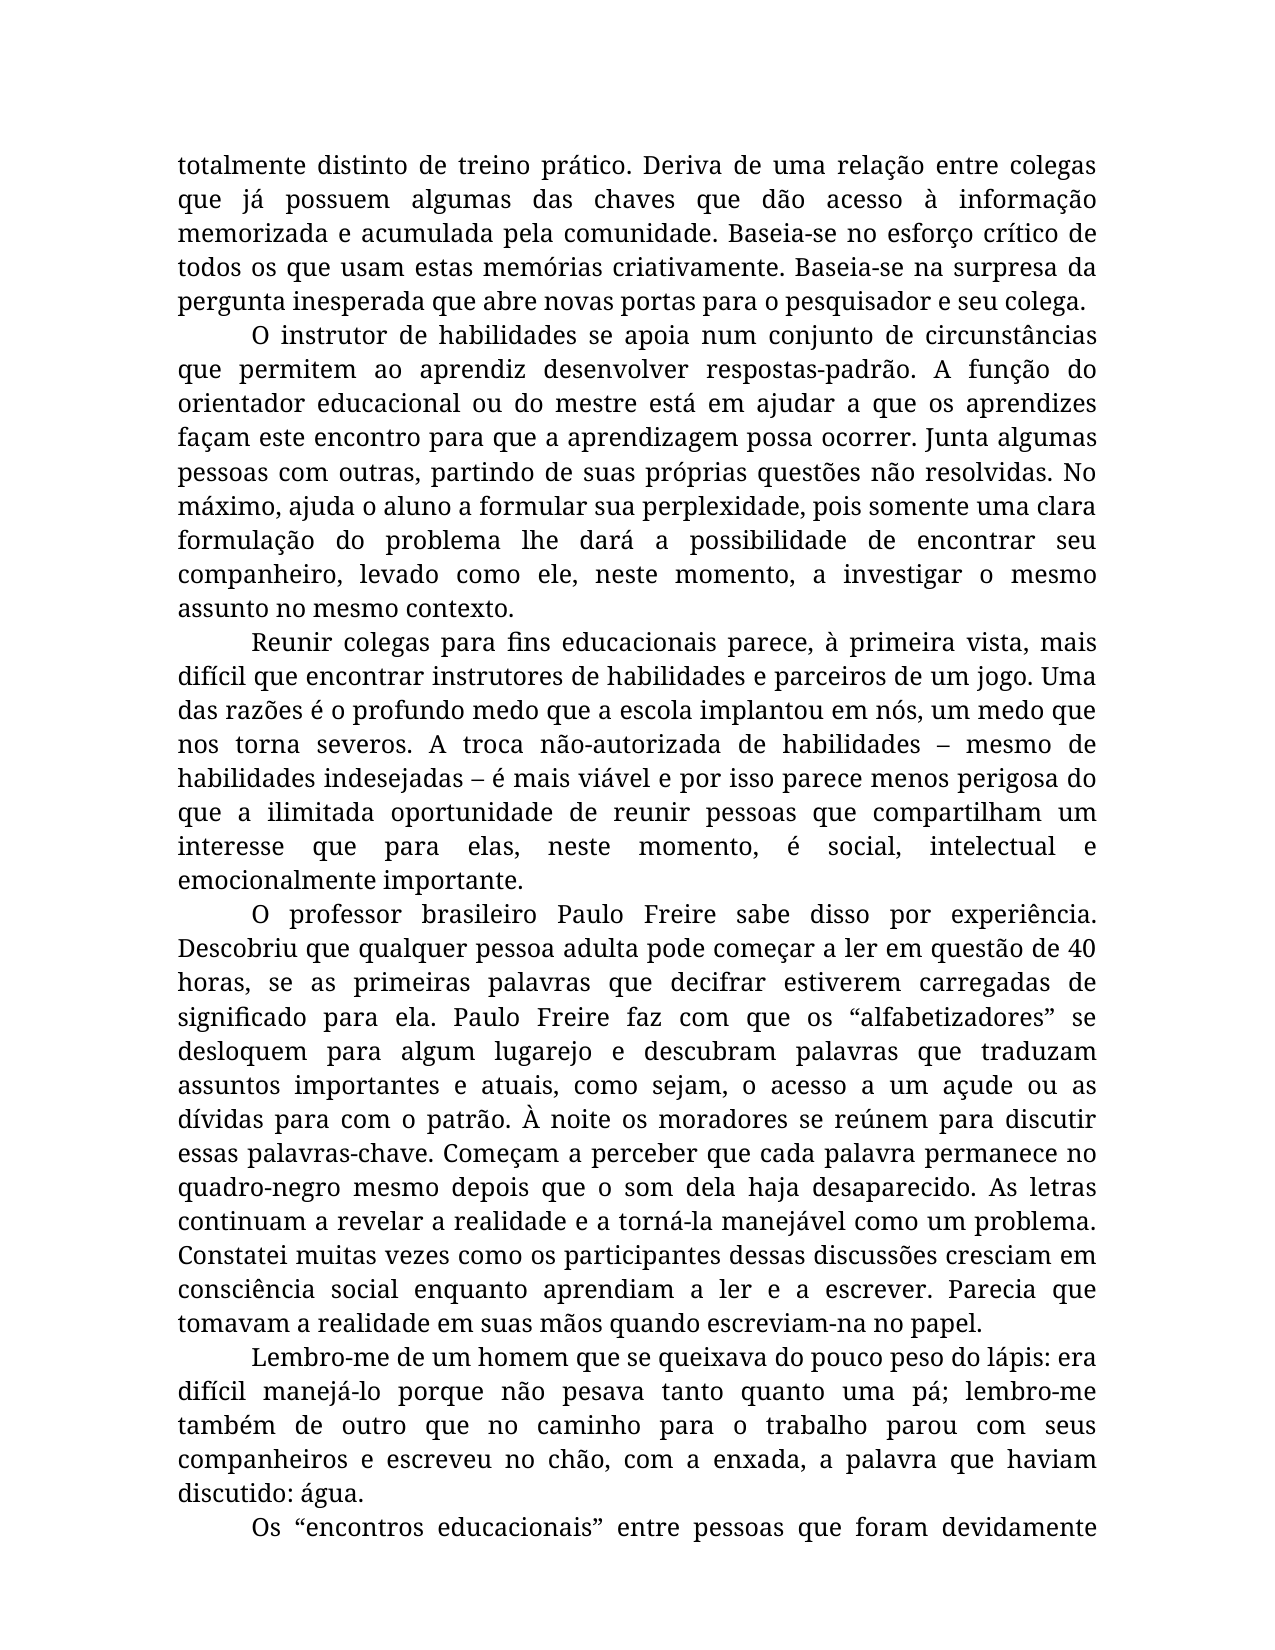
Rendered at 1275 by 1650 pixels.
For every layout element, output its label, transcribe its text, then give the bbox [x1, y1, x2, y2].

text Lembro-me de um homem que se queixava do pouco peso do lápis: era difícil manejá-lo porque não pesava tanto quanto uma pá; lembro-me também de outro que no caminho para o trabalho parou com seus companheiros e escreveu no chão, com a enxada, a palavra que haviam discutido: água. [177, 1340, 1098, 1510]
text totalmente distinto de treino prático. Deriva de uma relação entre colegas que já possuem algumas das chaves que dão acesso à informação memorizada e acumulada pela comunidade. Baseia-se no esforço crítico de todos os que usam estas memórias criativamente. Baseia-se na surpresa da pergunta inesperada que abre novas portas para o pesquisador e seu colega. [177, 148, 1098, 318]
text Reunir colegas para fins educacionais parece, à primeira vista, mais difícil que encontrar instrutores de habilidades e parceiros de um jogo. Uma das razões é o profundo medo que a escola implantou em nós, um medo que nos torna severos. A troca não-autorizada de habilidades – mesmo de habilidades indesejadas – é mais viável e por isso parece menos perigosa do que a ilimitada oportunidade de reunir pessoas que compartilham um interesse que para elas, neste momento, é social, intelectual e emocionalmente importante. [177, 624, 1098, 897]
text Os “encontros educacionais” entre pessoas que foram devidamente [177, 1510, 1098, 1544]
text O professor brasileiro Paulo Freire sabe disso por experiência. Descobriu que qualquer pessoa adulta pode começar a ler em questão de 40 horas, se as primeiras palavras que decifrar estiverem carregadas de significado para ela. Paulo Freire faz com que os “alfabetizadores” se desloquem para algum lugarejo e descubram palavras que traduzam assuntos importantes e atuais, como sejam, o acesso a um açude ou as dívidas para com o patrão. À noite os moradores se reúnem para discutir essas palavras-chave. Começam a perceber que cada palavra permanece no quadro-negro mesmo depois que o som dela haja desaparecido. As letras continuam a revelar a realidade e a torná-la manejável como um problema. Constatei muitas vezes como os participantes dessas discussões cresciam em consciência social enquanto aprendiam a ler e a escrever. Parecia que tomavam a realidade em suas mãos quando escreviam-na no papel. [177, 897, 1098, 1340]
text O instrutor de habilidades se apoia num conjunto de circunstâncias que permitem ao aprendiz desenvolver respostas-padrão. A função do orientador educacional ou do mestre está em ajudar a que os aprendizes façam este encontro para que a aprendizagem possa ocorrer. Junta algumas pessoas com outras, partindo de suas próprias questões não resolvidas. No máximo, ajuda o aluno a formular sua perplexidade, pois somente uma clara formulação do problema lhe dará a possibilidade de encontrar seu companheiro, levado como ele, neste momento, a investigar o mesmo assunto no mesmo contexto. [177, 318, 1098, 624]
